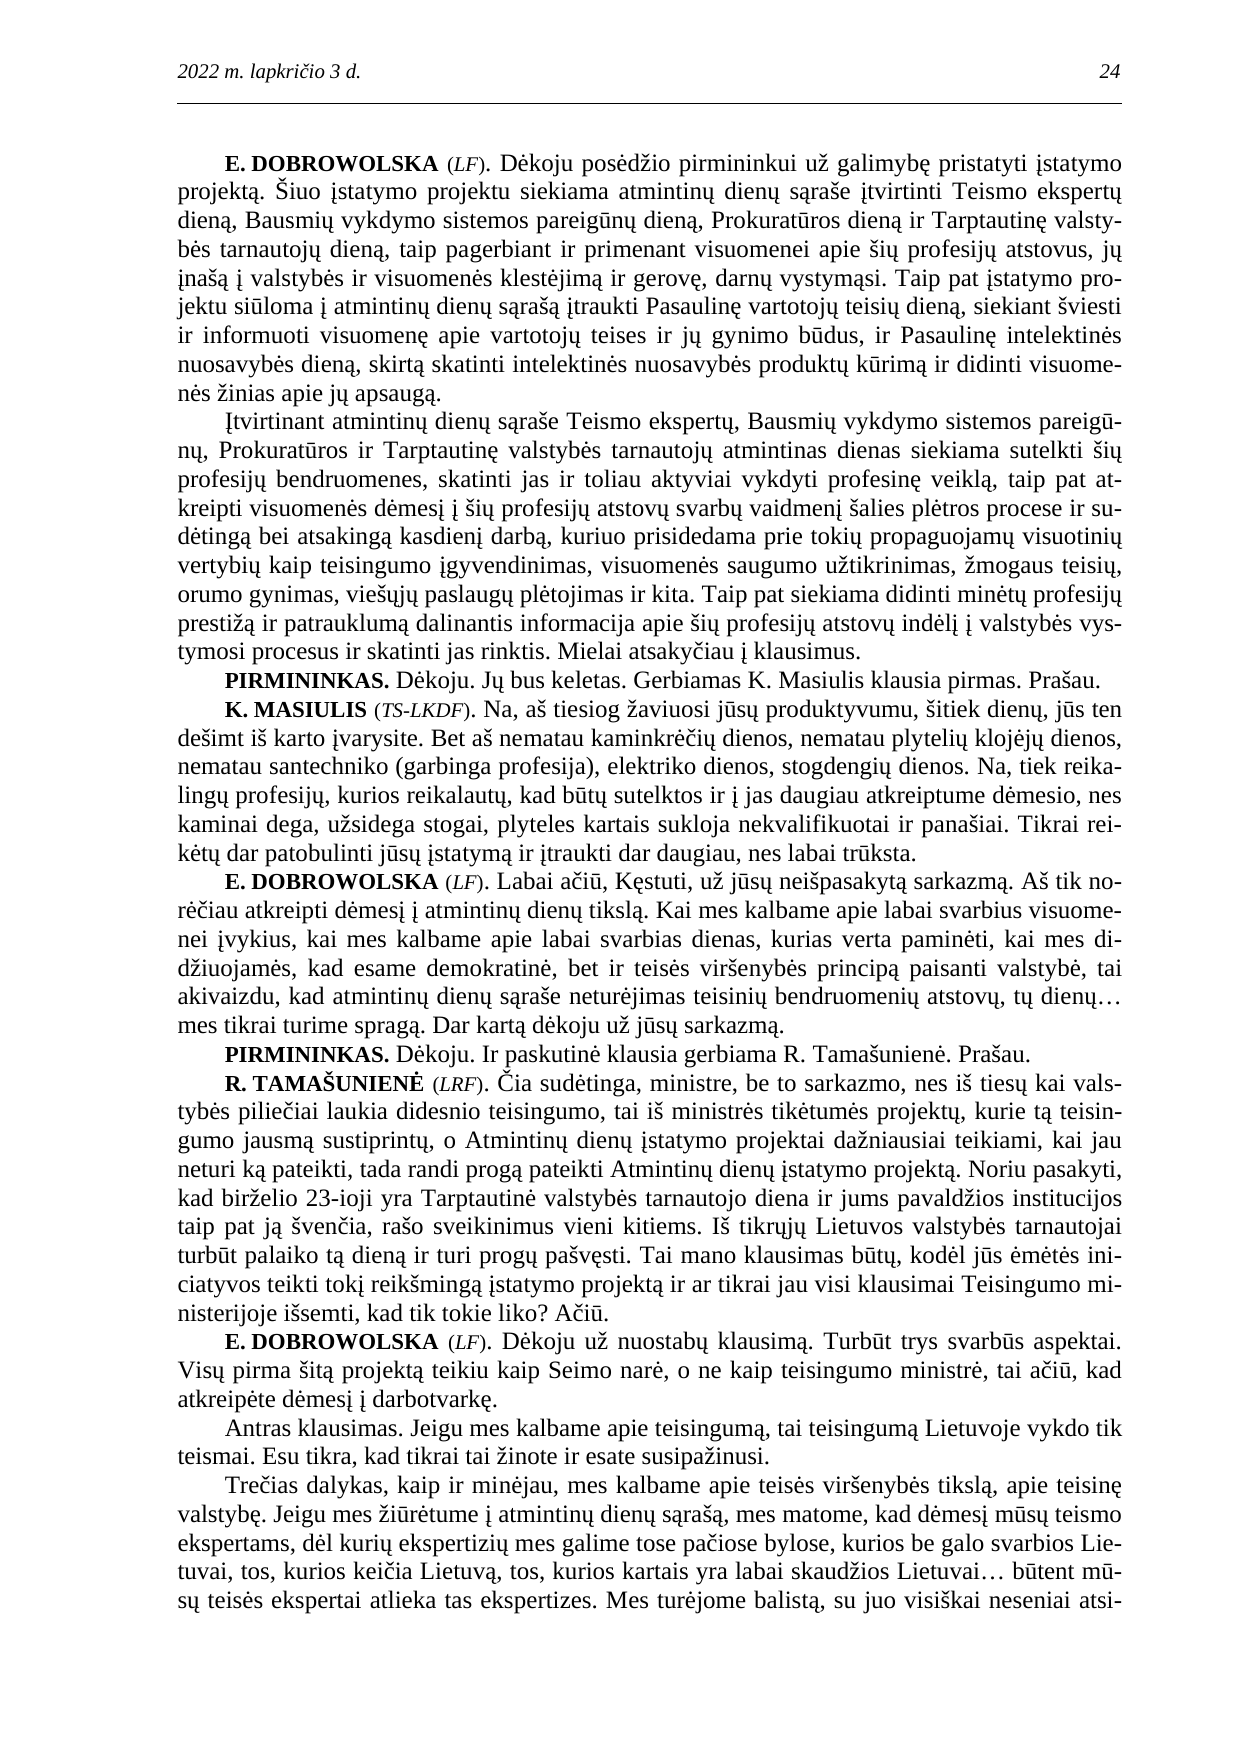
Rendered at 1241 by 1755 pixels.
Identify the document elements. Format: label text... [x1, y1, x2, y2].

text Tre­čias da­ly­kas, kaip ir mi­nė­jau, mes kal­ba­me apie tei­sės vir­še­ny­bės tiks­lą, apie tei­si­nę vals­ty­bę. Jei­gu mes žiū­rė­tu­me į at­min­ti­nų die­nų są­ra­šą, mes ma­to­me, kad dė­me­sį mū­sų teis­mo eks­per­tams, dėl ku­rių eks­per­ti­zių mes ga­li­me to­se pa­čio­se by­lo­se, ku­rios be ga­lo svar­bios Lie­tu­vai, tos, ku­rios kei­čia Lie­tu­vą, tos, ku­rios kar­tais yra la­bai skau­džios Lie­tu­vai… bū­tent mū­sų tei­sės eks­per­tai at­lie­ka tas eks­per­ti­zes. Mes tu­rė­jo­me ba­lis­tą, su juo vi­siš­kai ne­se­niai at­si­ [177, 1470, 1122, 1614]
text PIRMININKAS. Dė­ko­ju. Ir pas­ku­ti­nė klau­sia ger­bia­ma R. Ta­ma­šu­nie­nė. Pra­šau. [177, 1039, 1122, 1068]
text R. TAMAŠUNIENĖ (LRF). Čia su­dė­tin­ga, mi­nist­re, be to sar­kaz­mo, nes iš tie­sų kai vals­ty­bės pi­lie­čiai lau­kia di­des­nio tei­sin­gu­mo, tai iš mi­nist­rės ti­kė­tu­mės pro­jek­tų, ku­rie tą tei­sin­gu­mo jaus­mą su­stip­rin­tų, o At­min­ti­nų die­nų įsta­ty­mo pro­jek­tai daž­niau­siai tei­kia­mi, kai jau ne­tu­ri ką pa­teik­ti, ta­da ran­di pro­gą pa­teik­ti At­min­ti­nų die­nų įsta­ty­mo pro­jek­tą. No­riu pa­sa­ky­ti, kad bir­že­lio 23-io­ji yra Tarp­tau­ti­nė vals­ty­bės tar­nau­to­jo die­na ir jums pa­val­džios ins­ti­tu­ci­jos taip pat ją šven­čia, ra­šo svei­ki­ni­mus vie­ni ki­tiems. Iš tik­rų­jų Lie­tu­vos vals­ty­bės tar­nau­to­jai tur­būt pa­lai­ko tą die­ną ir tu­ri pro­gų pa­švęs­ti. Tai ma­no klau­si­mas bū­tų, ko­dėl jūs ėmė­tės ini­cia­ty­vos teik­ti to­kį reikš­min­gą įsta­ty­mo pro­jek­tą ir ar tik­rai jau vi­si klau­si­mai Tei­sin­gu­mo mi­nis­te­ri­jo­je iš­sem­ti, kad tik to­kie li­ko? Ačiū. [177, 1068, 1122, 1326]
text PIRMININKAS. Dė­ko­ju. Jų bus ke­le­tas. Ger­bia­mas K. Ma­siu­lis klau­sia pir­mas. Pra­šau. [177, 665, 1122, 694]
text Įtvir­ti­nant at­min­ti­nų die­nų są­ra­še Teis­mo eks­per­tų, Baus­mių vyk­dy­mo sis­te­mos pa­rei­gū­nų, Pro­ku­ra­tū­ros ir Tarp­tau­ti­nę vals­ty­bės tar­nau­to­jų at­min­ti­nas die­nas sie­kia­ma su­telk­ti šių pro­fe­si­jų ben­druo­me­nes, ska­tin­ti jas ir to­liau ak­ty­viai vyk­dy­ti pro­fe­si­nę veik­lą, taip pat at­kreip­ti vi­suo­me­nės dė­me­sį į šių pro­fe­si­jų at­sto­vų svar­bų vaid­me­nį ša­lies plėt­ros pro­ce­se ir su­dė­tin­gą bei at­sa­kin­gą kas­die­nį dar­bą, ku­riuo pri­si­de­da­ma prie to­kių pro­pa­guo­ja­mų vi­suo­ti­nių ver­ty­bių kaip tei­sin­gu­mo įgy­ven­di­ni­mas, vi­suo­me­nės sau­gu­mo už­tik­ri­ni­mas, žmo­gaus tei­sių, oru­mo gy­ni­mas, vie­šų­jų pa­slau­gų plė­to­ji­mas ir ki­ta. Taip pat sie­kia­ma di­din­ti mi­nė­tų pro­fe­si­jų pres­ti­žą ir pa­trauk­lu­mą da­li­nan­tis in­for­ma­ci­ja apie šių pro­fe­si­jų at­sto­vų in­dė­lį į vals­ty­bės vys­ty­mo­si pro­ce­sus ir ska­tin­ti jas rink­tis. Mie­lai at­sa­ky­čiau į klau­si­mus. [177, 406, 1122, 665]
text E. DOBROWOLSKA (LF). Dė­ko­ju po­sė­džio pir­mi­nin­kui už ga­li­my­bę pri­sta­ty­ti įsta­ty­mo pro­jek­tą. Šiuo įsta­ty­mo pro­jek­tu sie­kia­ma at­min­ti­nų die­nų są­ra­še įtvir­tin­ti Teis­mo eks­per­tų die­ną, Baus­mių vyk­dy­mo sis­te­mos pa­rei­gū­nų die­ną, Pro­ku­ra­tū­ros die­ną ir Tarp­tau­ti­nę vals­ty­bės tar­nau­to­jų die­ną, taip pa­ger­biant ir pri­me­nant vi­suo­me­nei apie šių pro­fe­si­jų at­sto­vus, jų įna­šą į vals­ty­bės ir vi­suo­me­nės kles­tė­ji­mą ir ge­ro­vę, dar­nų vys­ty­mą­si. Taip pat įsta­ty­mo pro­jek­tu siū­lo­ma į at­min­ti­nų die­nų są­ra­šą įtrauk­ti Pa­sau­li­nę var­to­to­jų tei­sių die­ną, sie­kiant švies­ti ir in­for­muo­ti vi­suo­me­nę apie var­to­to­jų tei­ses ir jų gy­ni­mo bū­dus, ir Pa­sau­li­nę in­te­lek­ti­nės nuo­sa­vy­bės die­ną, skir­tą ska­tin­ti in­te­lek­ti­nės nuo­sa­vy­bės pro­duk­tų kū­ri­mą ir di­din­ti vi­suo­me­nės ži­nias apie jų ap­sau­gą. [177, 148, 1122, 406]
text E. DOBROWOLSKA (LF). Dė­ko­ju už nuo­sta­bų klau­si­mą. Tur­būt trys svar­būs as­pek­tai. Vi­sų pir­ma ši­tą pro­jek­tą tei­kiu kaip Sei­mo na­rė, o ne kaip tei­sin­gu­mo mi­nist­rė, tai ačiū, kad at­krei­pė­te dė­me­sį į dar­bo­tvarkę. [177, 1326, 1122, 1413]
text Ant­ras klau­si­mas. Jei­gu mes kal­ba­me apie tei­sin­gu­mą, tai tei­sin­gu­mą Lie­tu­vo­je vyk­do tik teis­mai. Esu tik­ra, kad tik­rai tai ži­no­te ir esa­te su­si­pa­ži­nu­si. [177, 1413, 1122, 1470]
text E. DOBROWOLSKA (LF). La­bai ačiū, Kęs­tu­ti, už jū­sų ne­iš­pa­sa­ky­tą sar­kaz­mą. Aš tik no­rė­čiau at­kreip­ti dė­me­sį į at­min­ti­nų die­nų tiks­lą. Kai mes kal­ba­me apie la­bai svar­bius vi­suo­me­nei įvy­kius, kai mes kal­ba­me apie la­bai svar­bias die­nas, ku­rias ver­ta pa­mi­nė­ti, kai mes di­džiuo­ja­mės, kad esa­me de­mo­kra­tinė, bet ir tei­sės vir­še­ny­bės prin­ci­pą pai­san­ti vals­ty­bė, tai aki­vaiz­du, kad at­min­ti­nų die­nų są­ra­še ne­tu­rė­ji­mas tei­si­nių ben­druo­me­nių at­sto­vų, tų die­nų… mes tik­rai tu­ri­me spra­gą. Dar kar­tą dė­ko­ju už jū­sų sar­kaz­mą. [177, 866, 1122, 1039]
text K. MASIULIS (TS-LKDF). Na, aš tie­siog ža­viuo­si jū­sų pro­duk­ty­vu­mu, ši­tiek die­nų, jūs ten de­šimt iš kar­to įva­ry­si­te. Bet aš ne­ma­tau ka­min­krė­čių die­nos, ne­ma­tau ply­te­lių klo­jė­jų die­nos, ne­ma­tau san­tech­ni­ko (gar­bin­ga pro­fe­si­ja), elek­tri­ko die­nos, stog­den­gių die­nos. Na, tiek rei­ka­lin­gų pro­fe­si­jų, ku­rios rei­ka­lau­tų, kad bū­tų su­telk­tos ir į jas dau­giau at­kreip­tu­me dė­me­sio, nes ka­mi­nai de­ga, už­si­de­ga sto­gai, ply­te­les kar­tais su­klo­ja ne­kva­li­fi­kuo­tai ir pa­na­šiai. Tik­rai rei­kė­tų dar pa­to­bu­lin­ti jū­sų įsta­ty­mą ir įtrauk­ti dar dau­giau, nes la­bai trūks­ta. [177, 694, 1122, 866]
